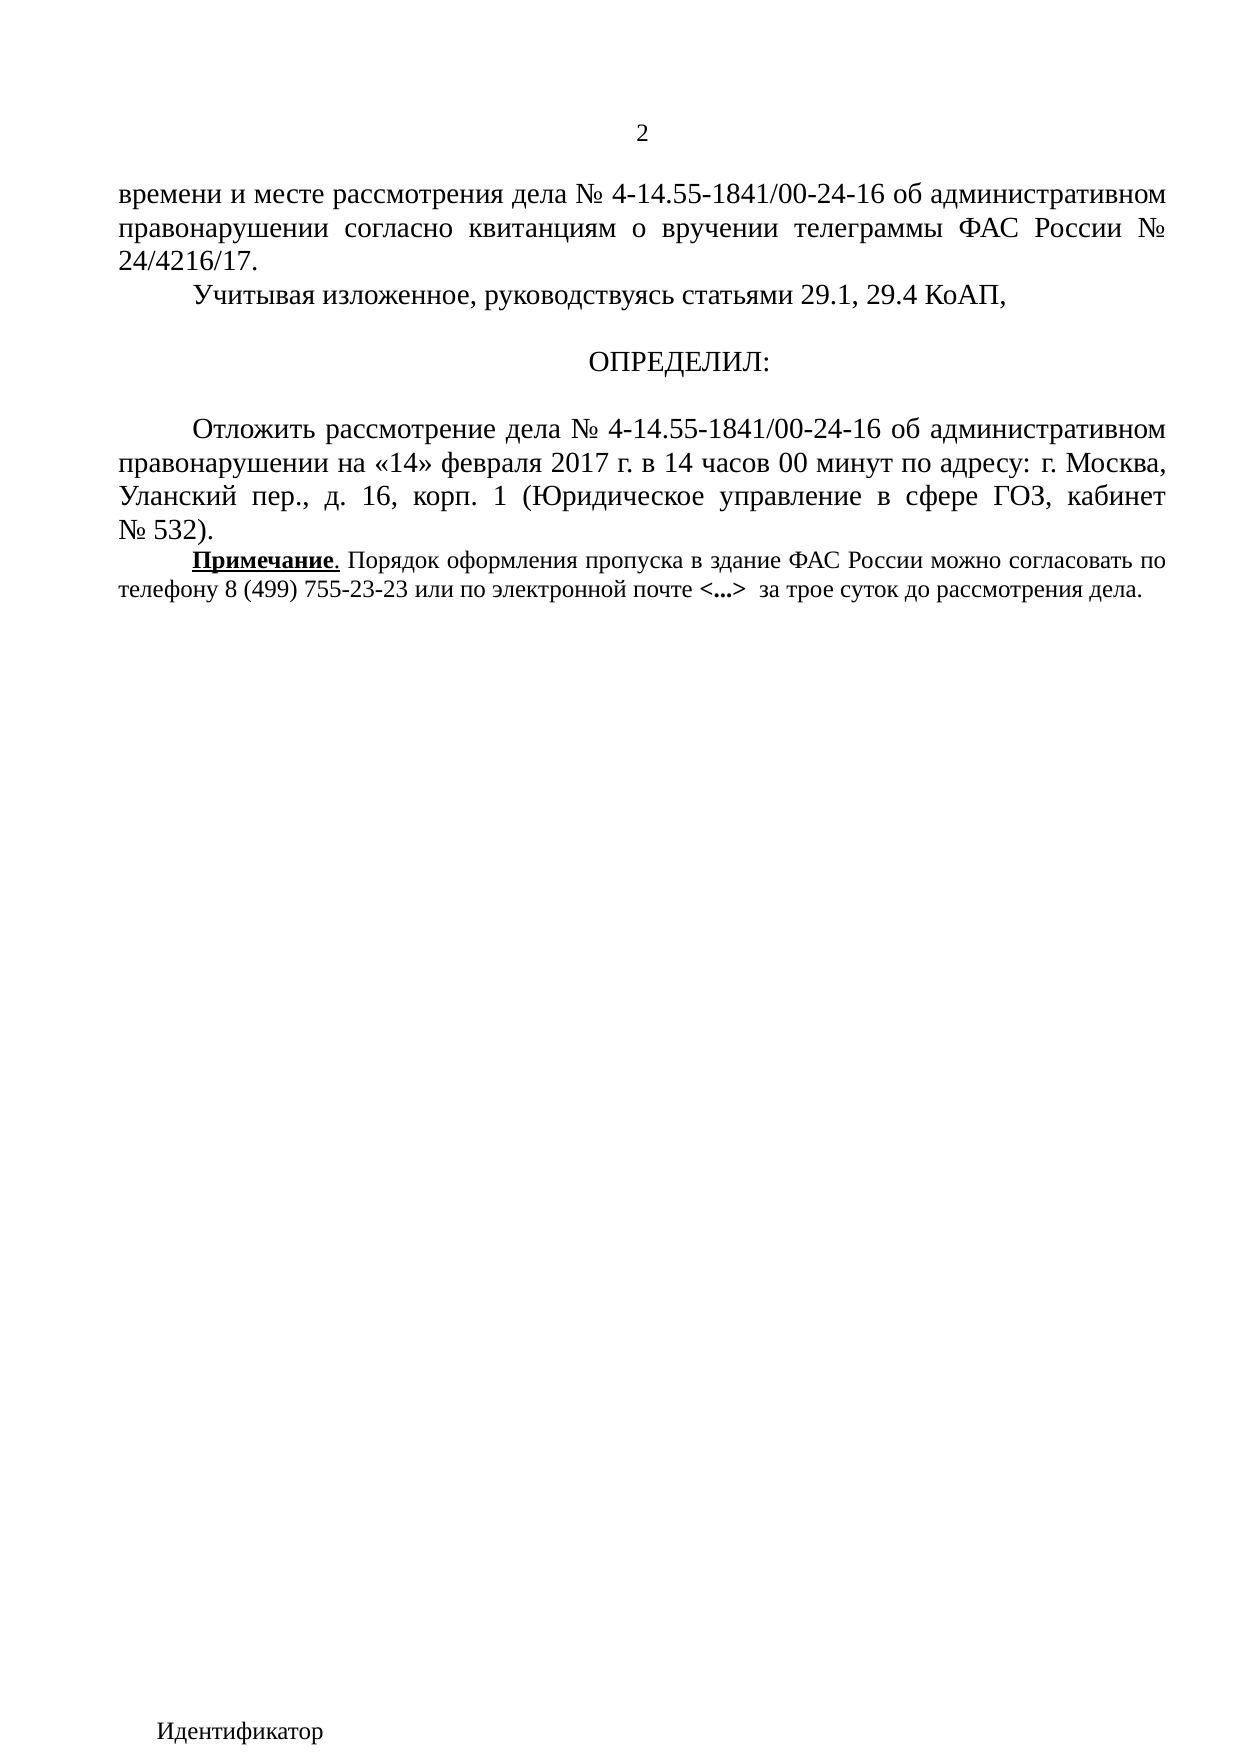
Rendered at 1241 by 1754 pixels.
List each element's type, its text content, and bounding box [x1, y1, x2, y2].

text Отложить рассмотрение дела № 4-14.55-1841/00-24-16 об административном правонарушении на «14» февраля 2017 г. в 14 часов 00 минут по адресу: г. Москва, Уланский пер., д. 16, корп. 1 (Юридическое управление в сфере ГОЗ, кабинет № 532). [118, 411, 1167, 545]
text ОПРЕДЕЛИЛ: [118, 344, 1167, 378]
text Учитывая изложенное, руководствуясь статьями 29.1, 29.4 КоАП, [118, 277, 1167, 311]
text времени и месте рассмотрения дела № 4-14.55-1841/00-24-16 об административном правонарушении согласно квитанциям о вручении телеграммы ФАС России № 24/4216/17. [118, 176, 1167, 277]
text Примечание. Порядок оформления пропуска в здание ФАС России можно согласовать по телефону 8 (499) 755-23-23 или по электронной почте <...> за трое суток до рассмотрения дела. [118, 545, 1167, 603]
